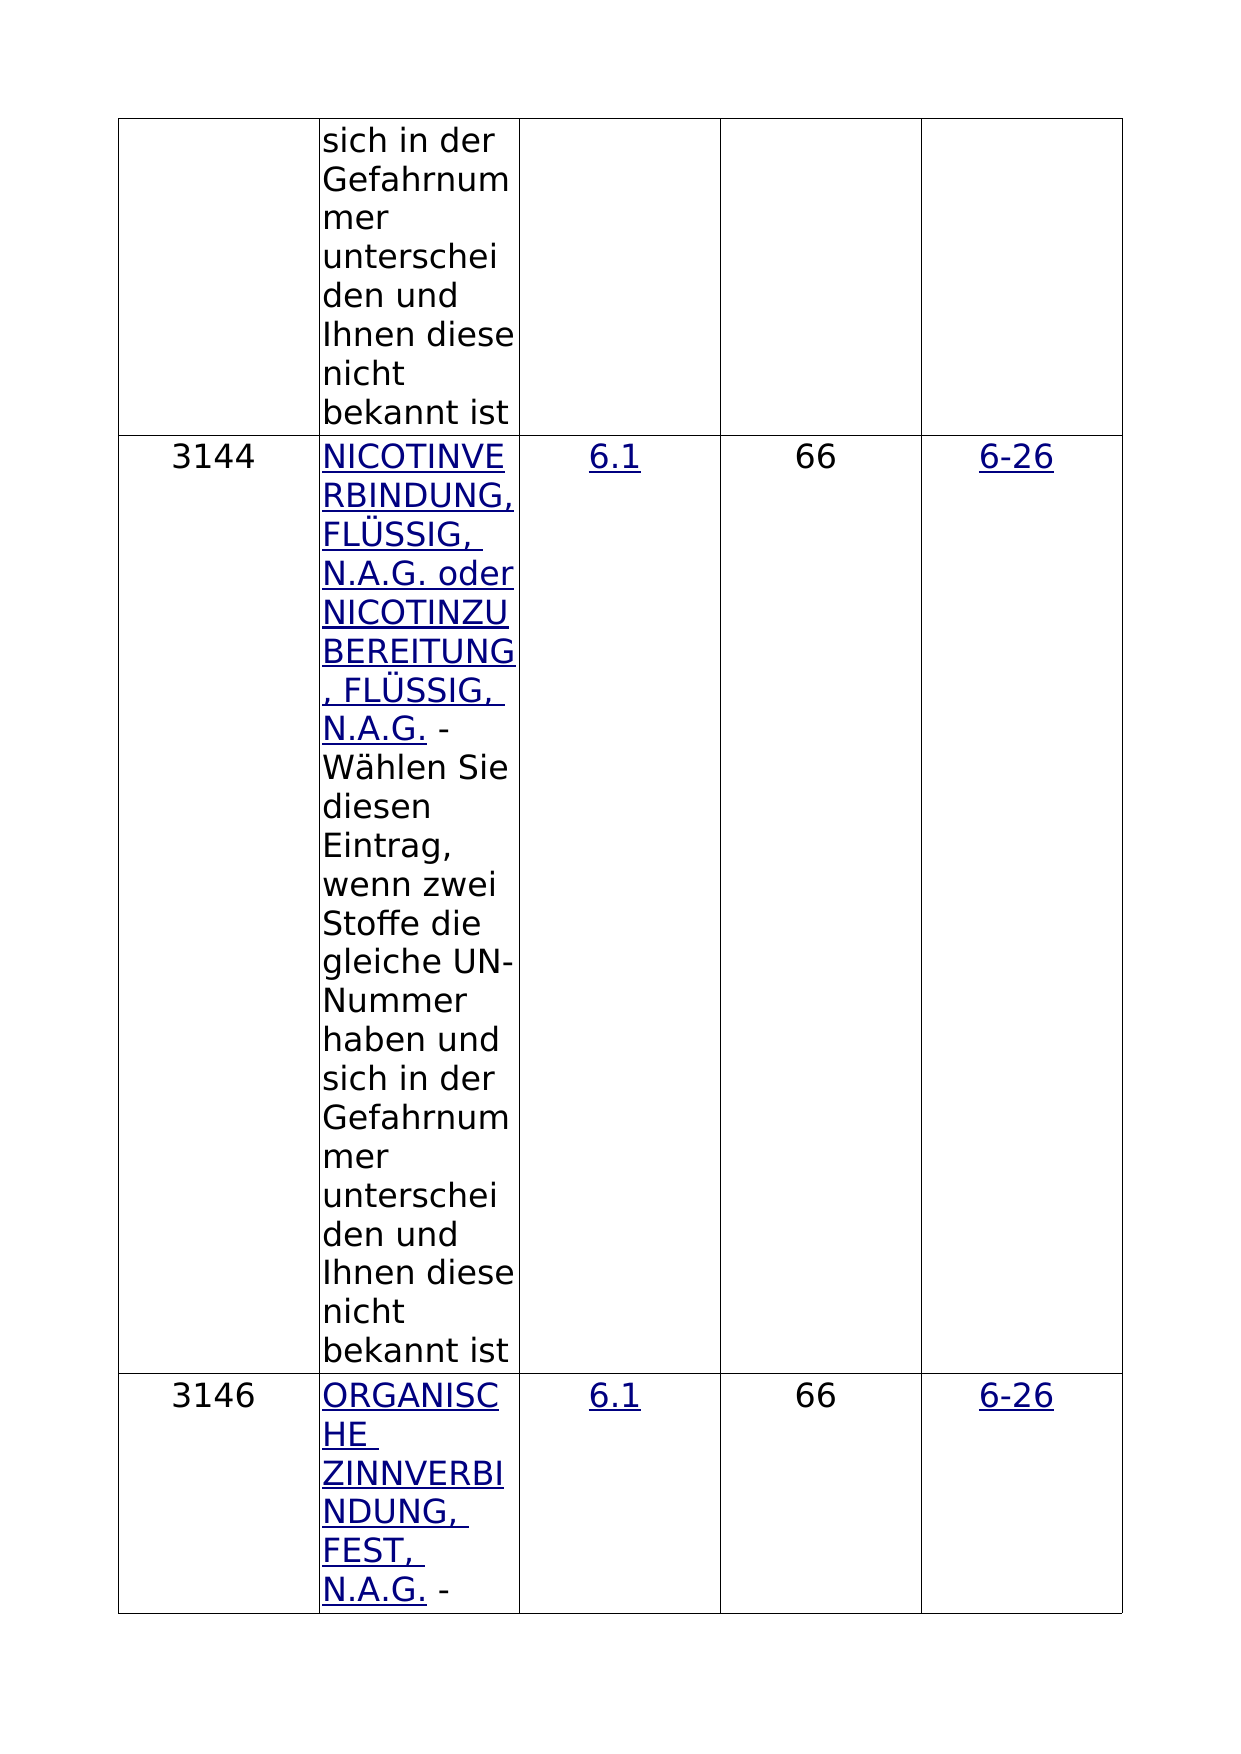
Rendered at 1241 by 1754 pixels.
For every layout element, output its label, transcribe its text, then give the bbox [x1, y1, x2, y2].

table_cell [721, 119, 921, 435]
table_cell 6-26 [922, 436, 1122, 1373]
table_cell [520, 119, 720, 435]
table_cell 3144 [119, 436, 319, 1373]
table_cell 6-26 [922, 1374, 1122, 1612]
table_cell 6.1 [520, 436, 720, 1373]
table_cell 6.1 [520, 1374, 720, 1612]
table_cell sich in der Gefahrnummer unterscheiden und Ihnen diese nicht bekannt ist [320, 119, 519, 435]
table_cell [922, 119, 1122, 435]
table_cell NICOTINVERBINDUNG, FLÜSSIG, N.A.G. oder NICOTINZUBEREITUNG, FLÜSSIG, N.A.G. - Wählen Sie diesen Eintrag, wenn zwei Stoffe die gleiche UN-Nummer haben und sich in der Gefahrnummer unterscheiden und Ihnen diese nicht bekannt ist [320, 436, 519, 1373]
table_cell ORGANISCHE ZINNVERBINDUNG, FEST, N.A.G. [320, 1374, 519, 1612]
table_cell 3146 [119, 1374, 319, 1612]
table_cell 66 [721, 436, 921, 1373]
table_cell [119, 119, 319, 435]
table_cell 66 [721, 1374, 921, 1612]
